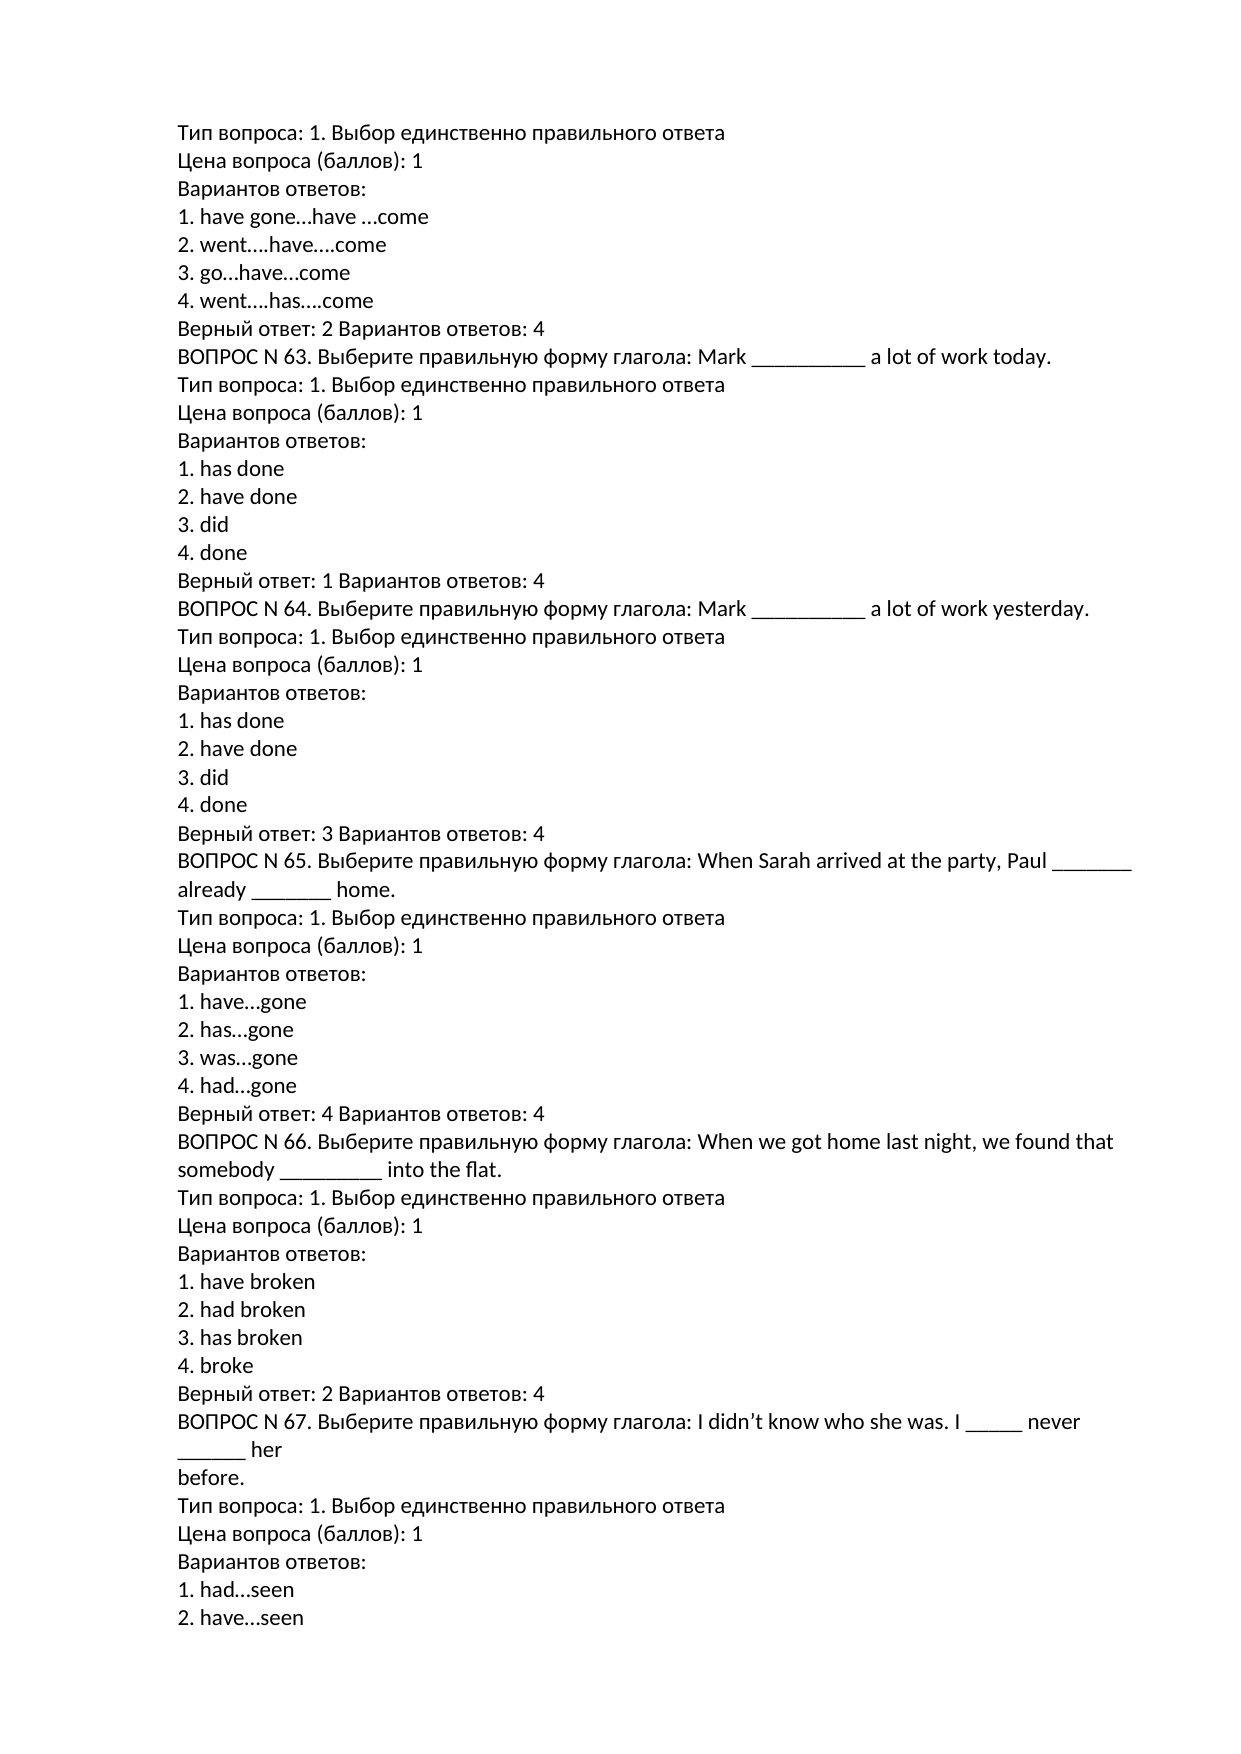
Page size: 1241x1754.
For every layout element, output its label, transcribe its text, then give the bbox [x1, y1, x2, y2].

text 4. broke [177, 1351, 1152, 1379]
text 1. have…gone [177, 987, 1152, 1015]
text 1. has done [177, 454, 1152, 482]
text 2. have done [177, 734, 1152, 763]
text ВОПРОС N 66. Выберите правильную форму глагола: When we got home last night, we found that [177, 1127, 1152, 1155]
text 2. has…gone [177, 1015, 1152, 1043]
text Тип вопроса: 1. Выбор единственно правильного ответа [177, 118, 1152, 146]
text somebody _________ into the flat. [177, 1155, 1152, 1183]
text 3. go…have…come [177, 258, 1152, 286]
text 1. have gone…have …come [177, 202, 1152, 230]
text 1. have broken [177, 1267, 1152, 1295]
text Вариантов ответов: [177, 174, 1152, 202]
text Цена вопроса (баллов): 1 [177, 1519, 1152, 1547]
text 2. have done [177, 482, 1152, 510]
text Тип вопроса: 1. Выбор единственно правильного ответа [177, 903, 1152, 931]
text ВОПРОС N 64. Выберите правильную форму глагола: Mark __________ a lot of work yesterday. [177, 594, 1152, 622]
text 4. done [177, 538, 1152, 566]
text Цена вопроса (баллов): 1 [177, 651, 1152, 678]
text ВОПРОС N 67. Выберите правильную форму глагола: I didn’t know who she was. I _____ never ______ her [177, 1407, 1152, 1463]
text Цена вопроса (баллов): 1 [177, 931, 1152, 959]
text 3. has broken [177, 1323, 1152, 1351]
text 2. have…seen [177, 1603, 1152, 1631]
text Верный ответ: 2 Вариантов ответов: 4 [177, 1379, 1152, 1407]
text Цена вопроса (баллов): 1 [177, 146, 1152, 174]
text 4. had…gone [177, 1071, 1152, 1099]
text 3. did [177, 510, 1152, 538]
text Цена вопроса (баллов): 1 [177, 398, 1152, 426]
text Цена вопроса (баллов): 1 [177, 1211, 1152, 1239]
text Верный ответ: 1 Вариантов ответов: 4 [177, 566, 1152, 594]
text Верный ответ: 4 Вариантов ответов: 4 [177, 1099, 1152, 1127]
text Вариантов ответов: [177, 959, 1152, 987]
text Вариантов ответов: [177, 1239, 1152, 1267]
text Вариантов ответов: [177, 426, 1152, 454]
text 4. went….has….come [177, 286, 1152, 314]
text Вариантов ответов: [177, 1547, 1152, 1575]
text Тип вопроса: 1. Выбор единственно правильного ответа [177, 622, 1152, 651]
text ВОПРОС N 63. Выберите правильную форму глагола: Mark __________ a lot of work today. [177, 342, 1152, 370]
text 1. has done [177, 707, 1152, 734]
text 4. done [177, 791, 1152, 819]
text 2. had broken [177, 1295, 1152, 1323]
text 3. was…gone [177, 1043, 1152, 1071]
text 1. had…seen [177, 1575, 1152, 1603]
text before. [177, 1463, 1152, 1491]
text Верный ответ: 2 Вариантов ответов: 4 [177, 314, 1152, 342]
text Тип вопроса: 1. Выбор единственно правильного ответа [177, 370, 1152, 398]
text 3. did [177, 763, 1152, 791]
text Вариантов ответов: [177, 678, 1152, 707]
text Тип вопроса: 1. Выбор единственно правильного ответа [177, 1491, 1152, 1519]
text already _______ home. [177, 875, 1152, 903]
text Тип вопроса: 1. Выбор единственно правильного ответа [177, 1183, 1152, 1211]
text ВОПРОС N 65. Выберите правильную форму глагола: When Sarah arrived at the party, Paul _______ [177, 847, 1152, 875]
text 2. went….have….come [177, 230, 1152, 258]
text Верный ответ: 3 Вариантов ответов: 4 [177, 819, 1152, 847]
